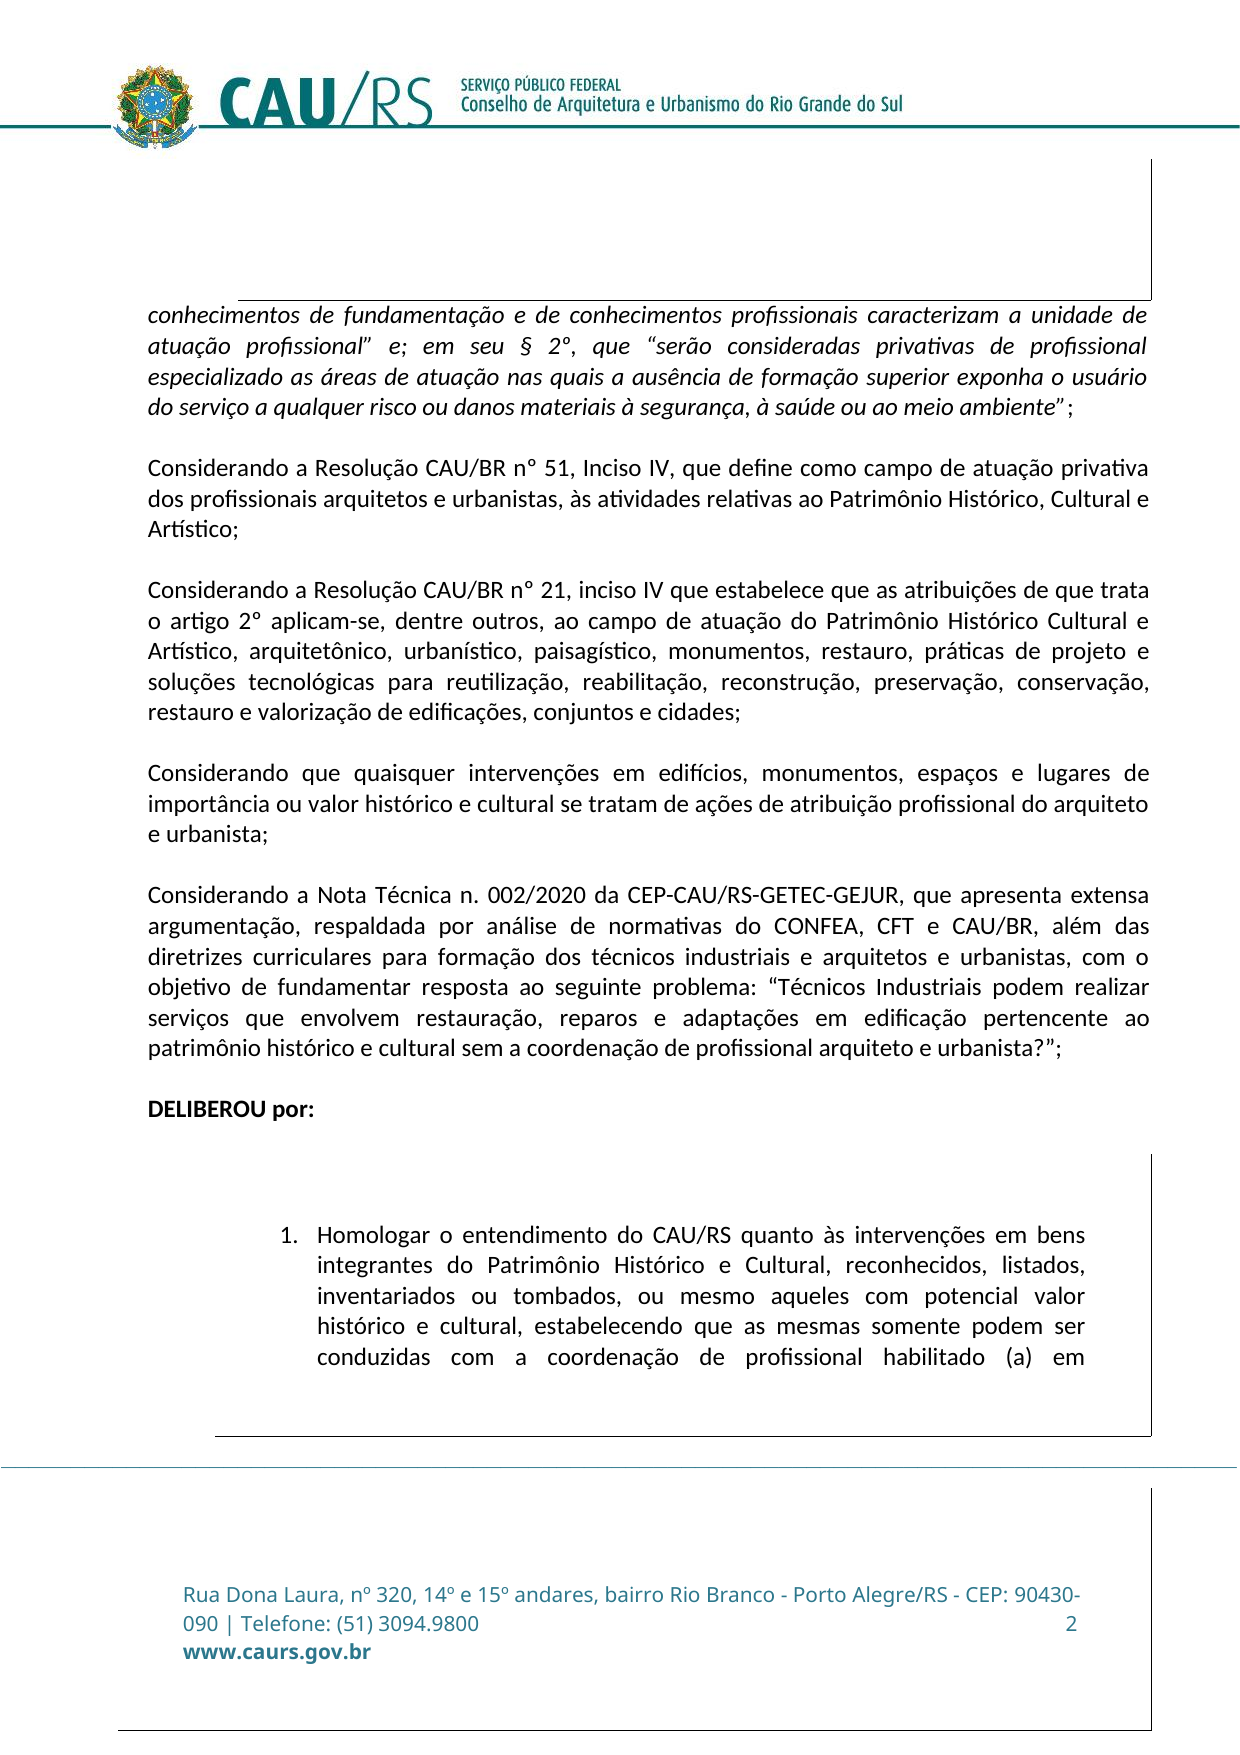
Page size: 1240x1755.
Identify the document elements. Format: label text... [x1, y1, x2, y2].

text Considerando que quaisquer intervenções em edifícios, monumentos, espaços e lugares de importância ou valor histórico e cultural se tratam de ações de atribuição profissional do arquiteto e urbanista; [148, 757, 1151, 849]
text Considerando a Nota Técnica n. 002/2020 da CEP-CAU/RS-GETEC-GEJUR, que apresenta extensa argumentação, respaldada por análise de normativas do CONFEA, CFT e CAU/BR, além das diretrizes curriculares para formação dos técnicos industriais e arquitetos e urbanistas, com o objetivo de fundamentar resposta ao seguinte problema: “Técnicos Industriais podem realizar serviços que envolvem restauração, reparos e adaptações em edificação pertencente ao patrimônio histórico e cultural sem a coordenação de profissional arquiteto e urbanista?”; [148, 879, 1151, 1063]
list Homologar o entendimento do CAU/RS quanto às intervenções em bens integrantes do Patrimônio Histórico e Cultural, reconhecidos, listados, inventariados ou tombados, ou mesmo aqueles com potencial valor histórico e cultural, estabelecendo que as mesmas somente podem ser conduzidas com a coordenação de profissional habilitado (a) em [215, 1154, 1151, 1436]
text DELIBEROU por: [148, 1093, 1151, 1124]
text conhecimentos de fundamentação e de conhecimentos profissionais caracterizam a unidade de atuação profissional” e; em seu § 2º, que “serão consideradas privativas de profissional especializado as áreas de atuação nas quais a ausência de formação superior exponha o usuário do serviço a qualquer risco ou danos materiais à segurança, à saúde ou ao meio ambiente”; [148, 300, 1151, 422]
text Considerando a Resolução CAU/BR nº 51, Inciso IV, que define como campo de atuação privativa dos profissionais arquitetos e urbanistas, às atividades relativas ao Patrimônio Histórico, Cultural e Artístico; [148, 452, 1151, 544]
text Considerando a Resolução CAU/BR nº 21, inciso IV que estabelece que as atribuições de que trata o artigo 2º aplicam-se, dentre outros, ao campo de atuação do Patrimônio Histórico Cultural e Artístico, arquitetônico, urbanístico, paisagístico, monumentos, restauro, práticas de projeto e soluções tecnológicas para reutilização, reabilitação, reconstrução, preservação, conservação, restauro e valorização de edificações, conjuntos e cidades; [148, 574, 1151, 727]
